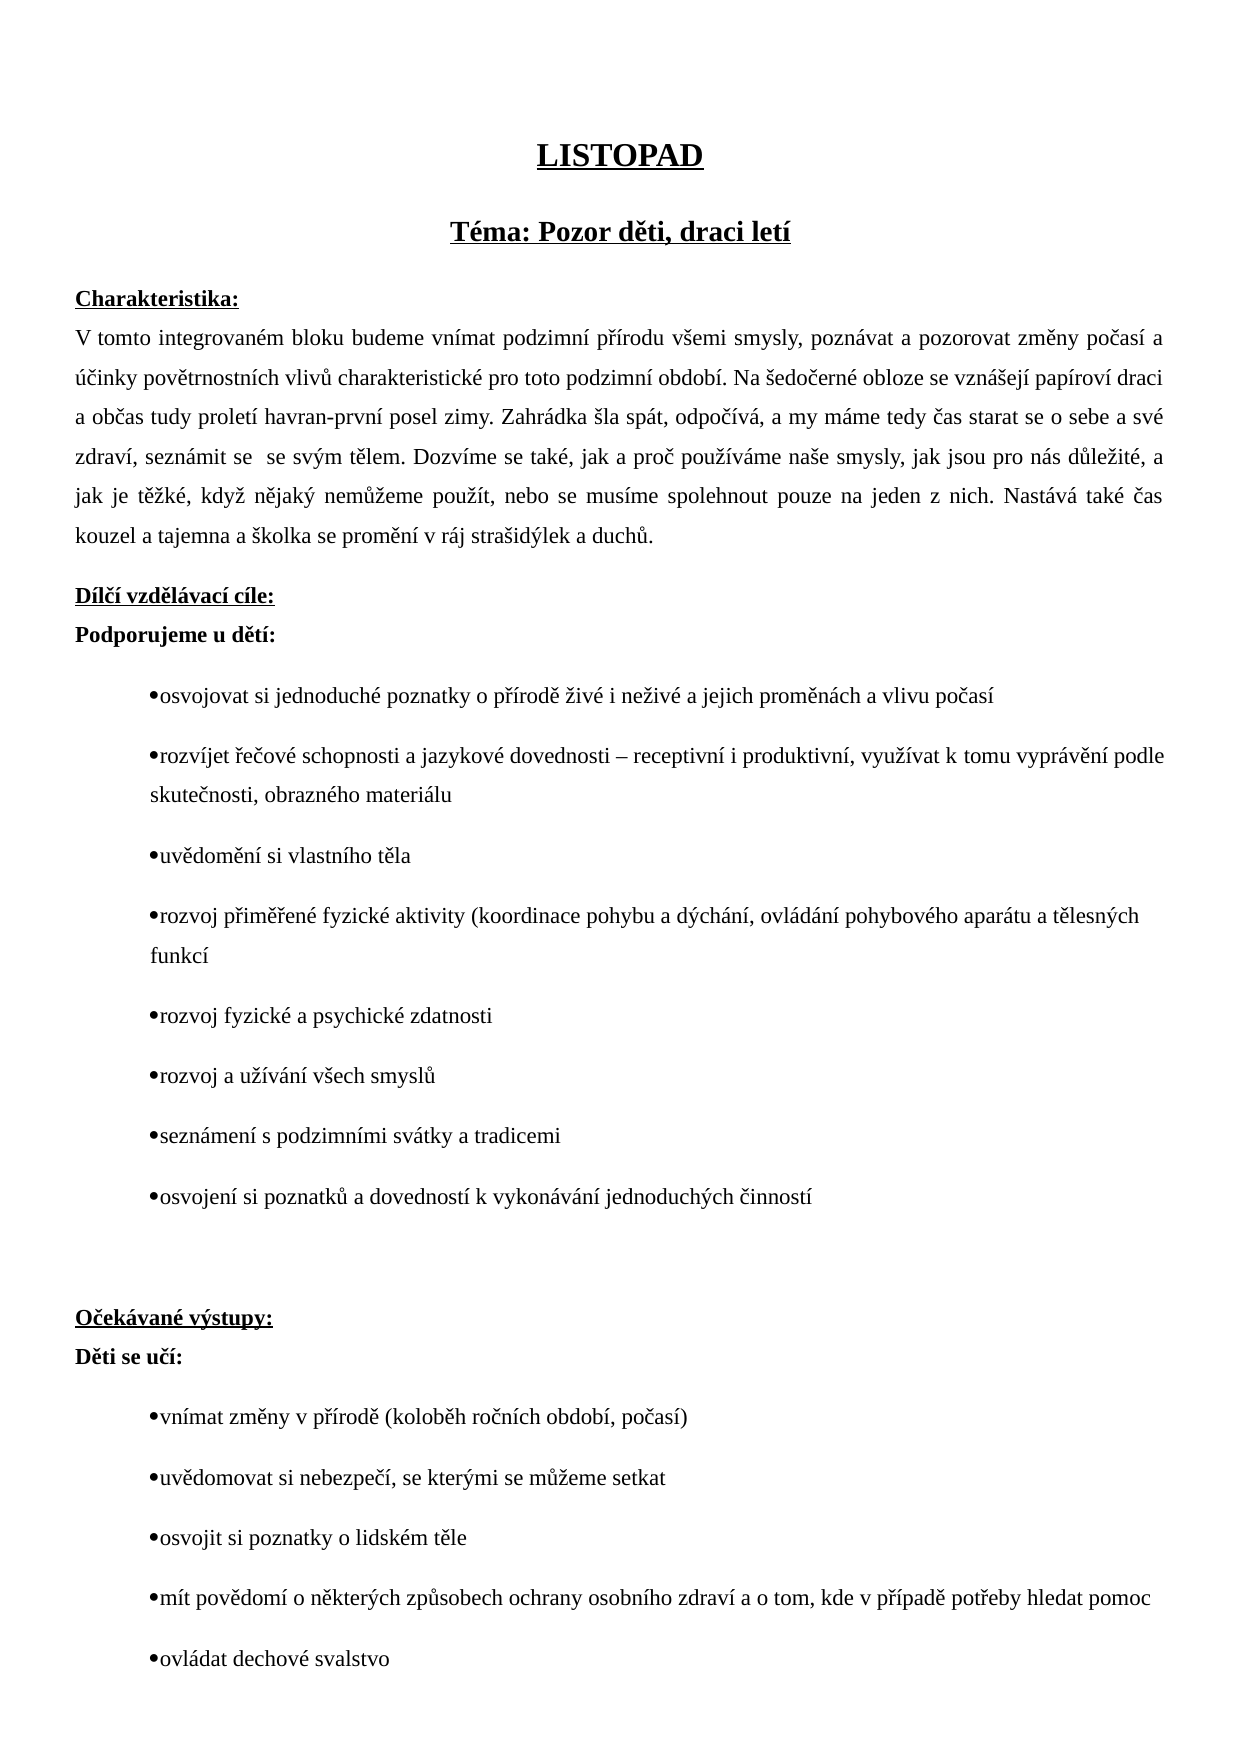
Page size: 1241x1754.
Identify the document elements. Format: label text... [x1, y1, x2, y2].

text Charakteristika: V tomto integrovaném bloku budeme vnímat podzimní přírodu všemi smysly, poznávat a pozorovat změny počasí a účinky povětrnostních vlivů charakteristické pro toto podzimní období. Na šedočerné obloze se vznášejí papíroví draci a občas tudy proletí havran-první posel zimy. Zahrádka šla spát, odpočívá, a my máme tedy čas starat se o sebe a své zdraví, seznámit se se svým tělem. Dozvíme se také, jak a proč používáme naše smysly, jak jsou pro nás důležité, a jak je těžké, když nějaký nemůžeme použít, nebo se musíme spolehnout pouze na jeden z nich. Nastává také čas kouzel a tajemna a školka se promění v ráj strašidýlek a duchů. [75, 285, 1165, 548]
list rozvíjet řečové schopnosti a jazykové dovednosti – receptivní i produktivní, využívat k tomu vyprávění podle skutečnosti, obrazného materiálu [150, 742, 1165, 808]
list ovládat dechové svalstvo [150, 1644, 1165, 1671]
list seznámení s podzimními svátky a tradicemi [150, 1123, 1165, 1149]
list osvojit si poznatky o lidském těle [150, 1524, 1165, 1550]
list osvojení si poznatků a dovedností k vykonávání jednoduchých činností [150, 1183, 1165, 1209]
list rozvoj přiměřené fyzické aktivity (koordinace pohybu a dýchání, ovládání pohybového aparátu a tělesných funkcí [150, 902, 1165, 968]
text LISTOPAD [75, 135, 1165, 174]
text Téma: Pozor děti, draci letí [75, 214, 1165, 247]
list mít povědomí o některých způsobech ochrany osobního zdraví a o tom, kde v případě potřeby hledat pomoc [150, 1584, 1165, 1611]
list rozvoj fyzické a psychické zdatnosti [150, 1002, 1165, 1028]
text Očekávané výstupy: Děti se učí: [75, 1303, 1165, 1369]
text Dílčí vzdělávací cíle: Podporujeme u dětí: [75, 582, 1165, 648]
list uvědomovat si nebezpečí, se kterými se můžeme setkat [150, 1464, 1165, 1490]
list osvojovat si jednoduché poznatky o přírodě živé i neživé a jejich proměnách a vlivu počasí [150, 682, 1165, 708]
list uvědomění si vlastního těla [150, 842, 1165, 868]
list rozvoj a užívání všech smyslů [150, 1062, 1165, 1089]
list vnímat změny v přírodě (koloběh ročních období, počasí) [150, 1403, 1165, 1430]
